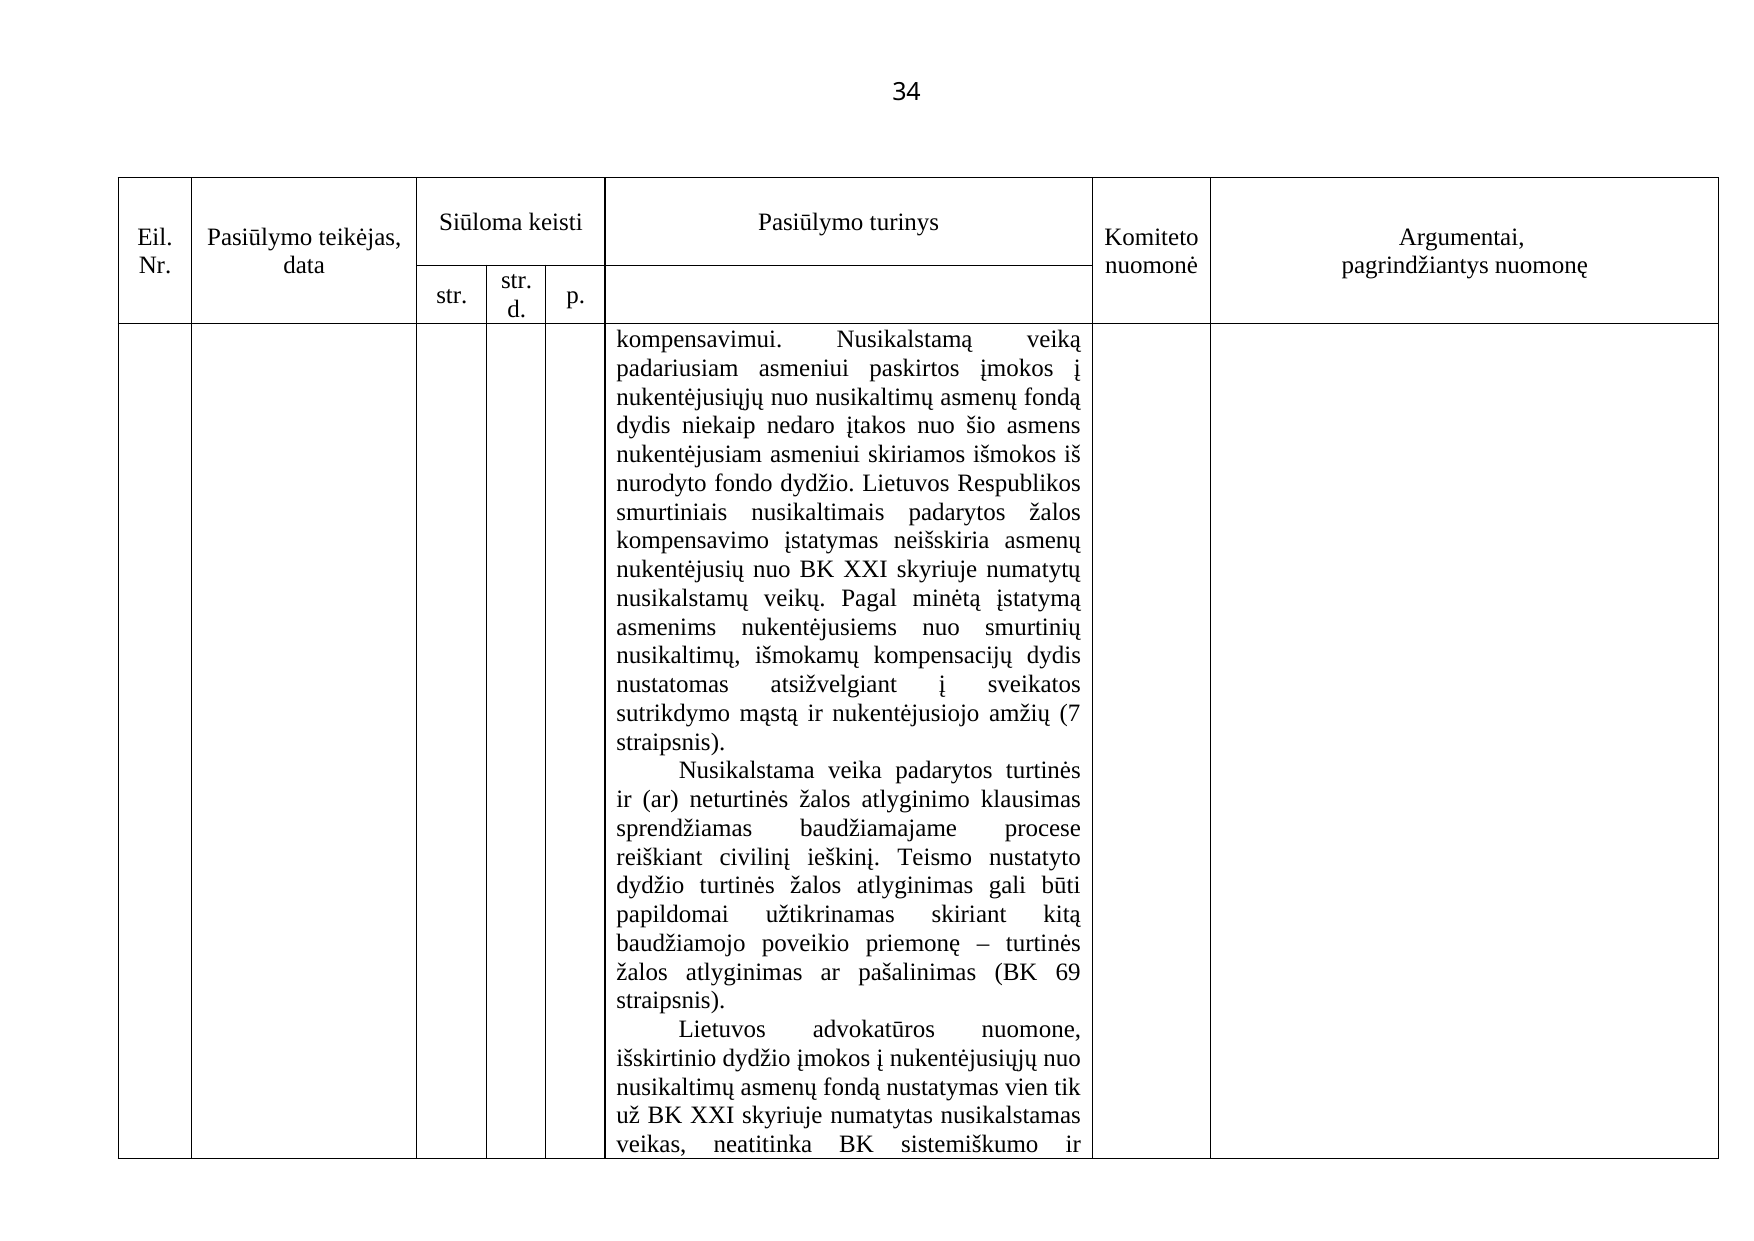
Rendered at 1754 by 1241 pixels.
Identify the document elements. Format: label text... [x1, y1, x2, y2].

table_cell str. d. [487, 266, 545, 323]
table_header Eil. Nr. [119, 178, 191, 323]
table_cell [546, 324, 604, 1158]
table_header Pasiūlymo turinys [606, 178, 1092, 264]
table_cell [487, 324, 545, 1158]
table_cell [192, 324, 416, 1158]
table_cell [1211, 324, 1718, 1158]
table_cell p. [546, 266, 604, 323]
table_header Argumentai, pagrindžiantys nuomonę [1211, 178, 1718, 323]
table_header Komiteto nuomonė [1093, 178, 1210, 323]
table_cell str. [417, 266, 486, 323]
table_cell [606, 266, 1092, 323]
table_cell [119, 324, 191, 1158]
table_cell [417, 324, 486, 1158]
table_header Pasiūlymo teikėjas, data [192, 178, 416, 323]
table_cell [1093, 324, 1210, 1158]
table_cell kompensavimui. Nusikalstamą veiką padariusiam asmeniui paskirtos įmokos į nukentėjusiųjų nuo nusikaltimų asmenų fondą dydis niekaip nedaro įtakos nuo šio asmens nukentėjusiam asmeniui skiriamos išmokos iš nurodyto fondo dydžio. Lietuvos Respublikos smurtiniais nusikaltimais padarytos žalos kompensavimo įstatymas neišskiria asmenų nukentėjusių nuo BK XXI skyriuje numatytų nusikalstamų veikų. Pagal minėtą įstatymą asmenims nukentėjusiems nuo smurtinių nusikaltimų, išmokamų kompensacijų dydis nustatomas atsižvelgiant į sveikatos sutrikdymo mąstą ir nukentėjusiojo amžių (7 straipsnis). Nusikalstama veika padarytos turtinės ir (ar) neturtinės žalos atlyginimo klausimas sprendžiamas baudžiamajame procese reiškiant civilinį ieškinį. Teismo nustatyto dydžio turtinės žalos atlyginimas gali būti papildomai užtikrinamas skiriant kitą baudžiamojo poveikio priemonę – turtinės žalos atlyginimas ar pašalinimas (BK 69 straipsnis). Lietuvos advokatūros nuomone, išskirtinio dydžio įmokos į nukentėjusiųjų nuo nusikaltimų asmenų fondą nustatymas vien tik už BK XXI skyriuje numatytas nusikalstamas veikas, neatitinka BK sistemiškumo ir [606, 324, 1092, 1158]
table_header Siūloma keisti [417, 178, 604, 264]
